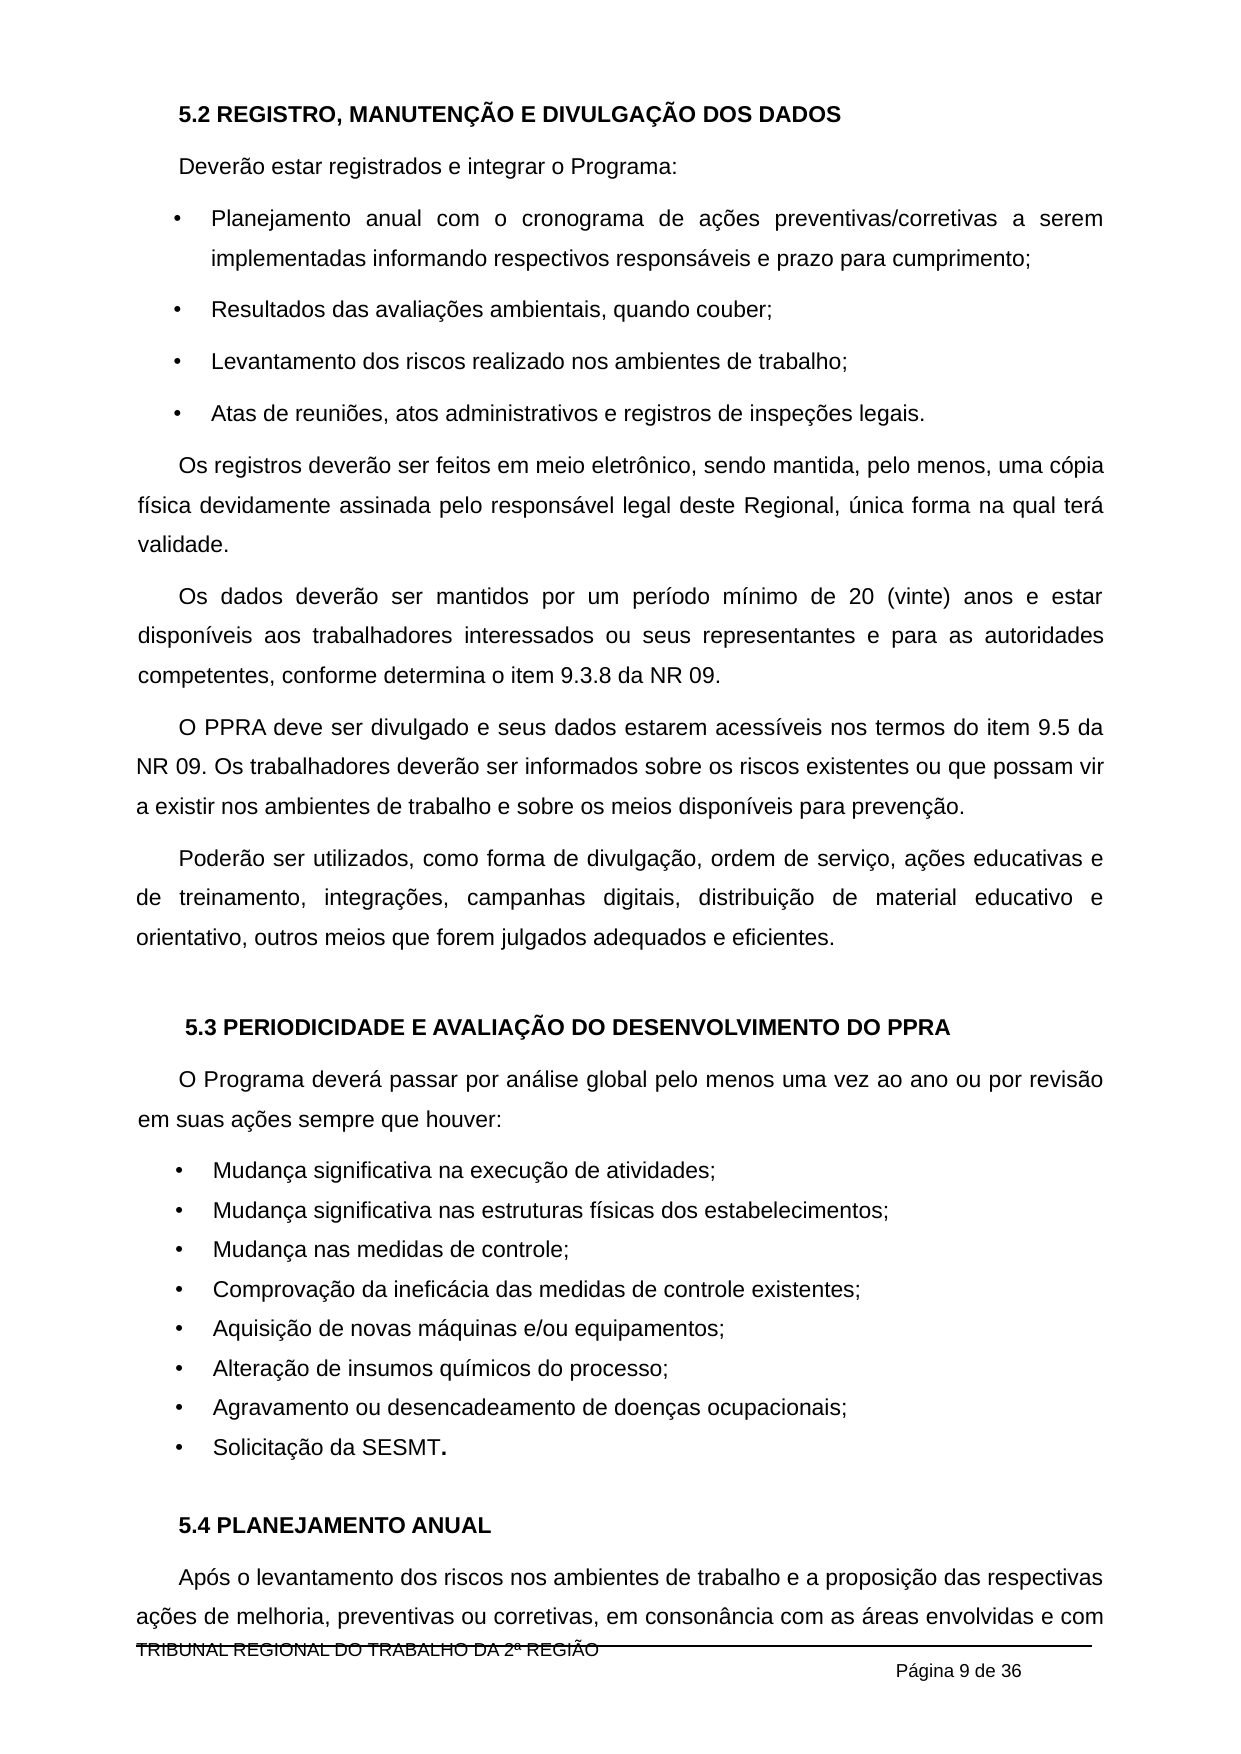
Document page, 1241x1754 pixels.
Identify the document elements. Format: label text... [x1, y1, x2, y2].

list Aquisição de novas máquinas e/ou equipamentos; [175, 1315, 1104, 1342]
text Os dados deverão ser mantidos por um período mínimo de 20 (vinte) anos e estar disponíveis aos trabalhadores interessados ou seus representantes e para as autoridades competentes, conforme determina o item 9.3.8 da NR 09. [138, 583, 1104, 688]
text Deverão estar registrados e integrar o Programa: [136, 153, 1104, 179]
list Alteração de insumos químicos do processo; [175, 1355, 1104, 1381]
text 5.2 REGISTRO, MANUTENÇÃO E DIVULGAÇÃO DOS DADOS [136, 101, 1104, 128]
text 5.3 PERIODICIDADE E AVALIAÇÃO DO DESENVOLVIMENTO DO PPRA [136, 1014, 1104, 1041]
list Mudança nas medidas de controle; [175, 1236, 1104, 1263]
list Resultados das avaliações ambientais, quando couber; [173, 296, 1104, 323]
list Levantamento dos riscos realizado nos ambientes de trabalho; [173, 348, 1104, 375]
text Poderão ser utilizados, como forma de divulgação, ordem de serviço, ações educativas e de treinamento, integrações, campanhas digitais, distribuição de material educativo e orientativo, outros meios que forem julgados adequados e eficientes. [136, 844, 1104, 950]
list Atas de reuniões, atos administrativos e registros de inspeções legais. [173, 400, 1104, 427]
list Agravamento ou desencadeamento de doenças ocupacionais; [175, 1394, 1104, 1421]
list Mudança significativa na execução de atividades; [175, 1157, 1104, 1184]
text 5.4 PLANEJAMENTO ANUAL [136, 1512, 1104, 1538]
list Comprovação da ineficácia das medidas de controle existentes; [175, 1276, 1104, 1302]
list Planejamento anual com o cronograma de ações preventivas/corretivas a serem implementadas informando respectivos responsáveis e prazo para cumprimento; [173, 205, 1104, 271]
list Solicitação da SESMT. [175, 1434, 1104, 1460]
text O PPRA deve ser divulgado e seus dados estarem acessíveis nos termos do item 9.5 da NR 09. Os trabalhadores deverão ser informados sobre os riscos existentes ou que possam vir a existir nos ambientes de trabalho e sobre os meios disponíveis para prevenção. [136, 714, 1104, 819]
text Os registros deverão ser feitos em meio eletrônico, sendo mantida, pelo menos, uma cópia física devidamente assinada pelo responsável legal deste Regional, única forma na qual terá validade. [138, 452, 1104, 557]
list Mudança significativa nas estruturas físicas dos estabelecimentos; [175, 1197, 1104, 1223]
text Após o levantamento dos riscos nos ambientes de trabalho e a proposição das respectivas ações de melhoria, preventivas ou corretivas, em consonância com as áreas envolvidas e com [136, 1564, 1104, 1630]
text O Programa deverá passar por análise global pelo menos uma vez ao ano ou por revisão em suas ações sempre que houver: [138, 1066, 1104, 1132]
